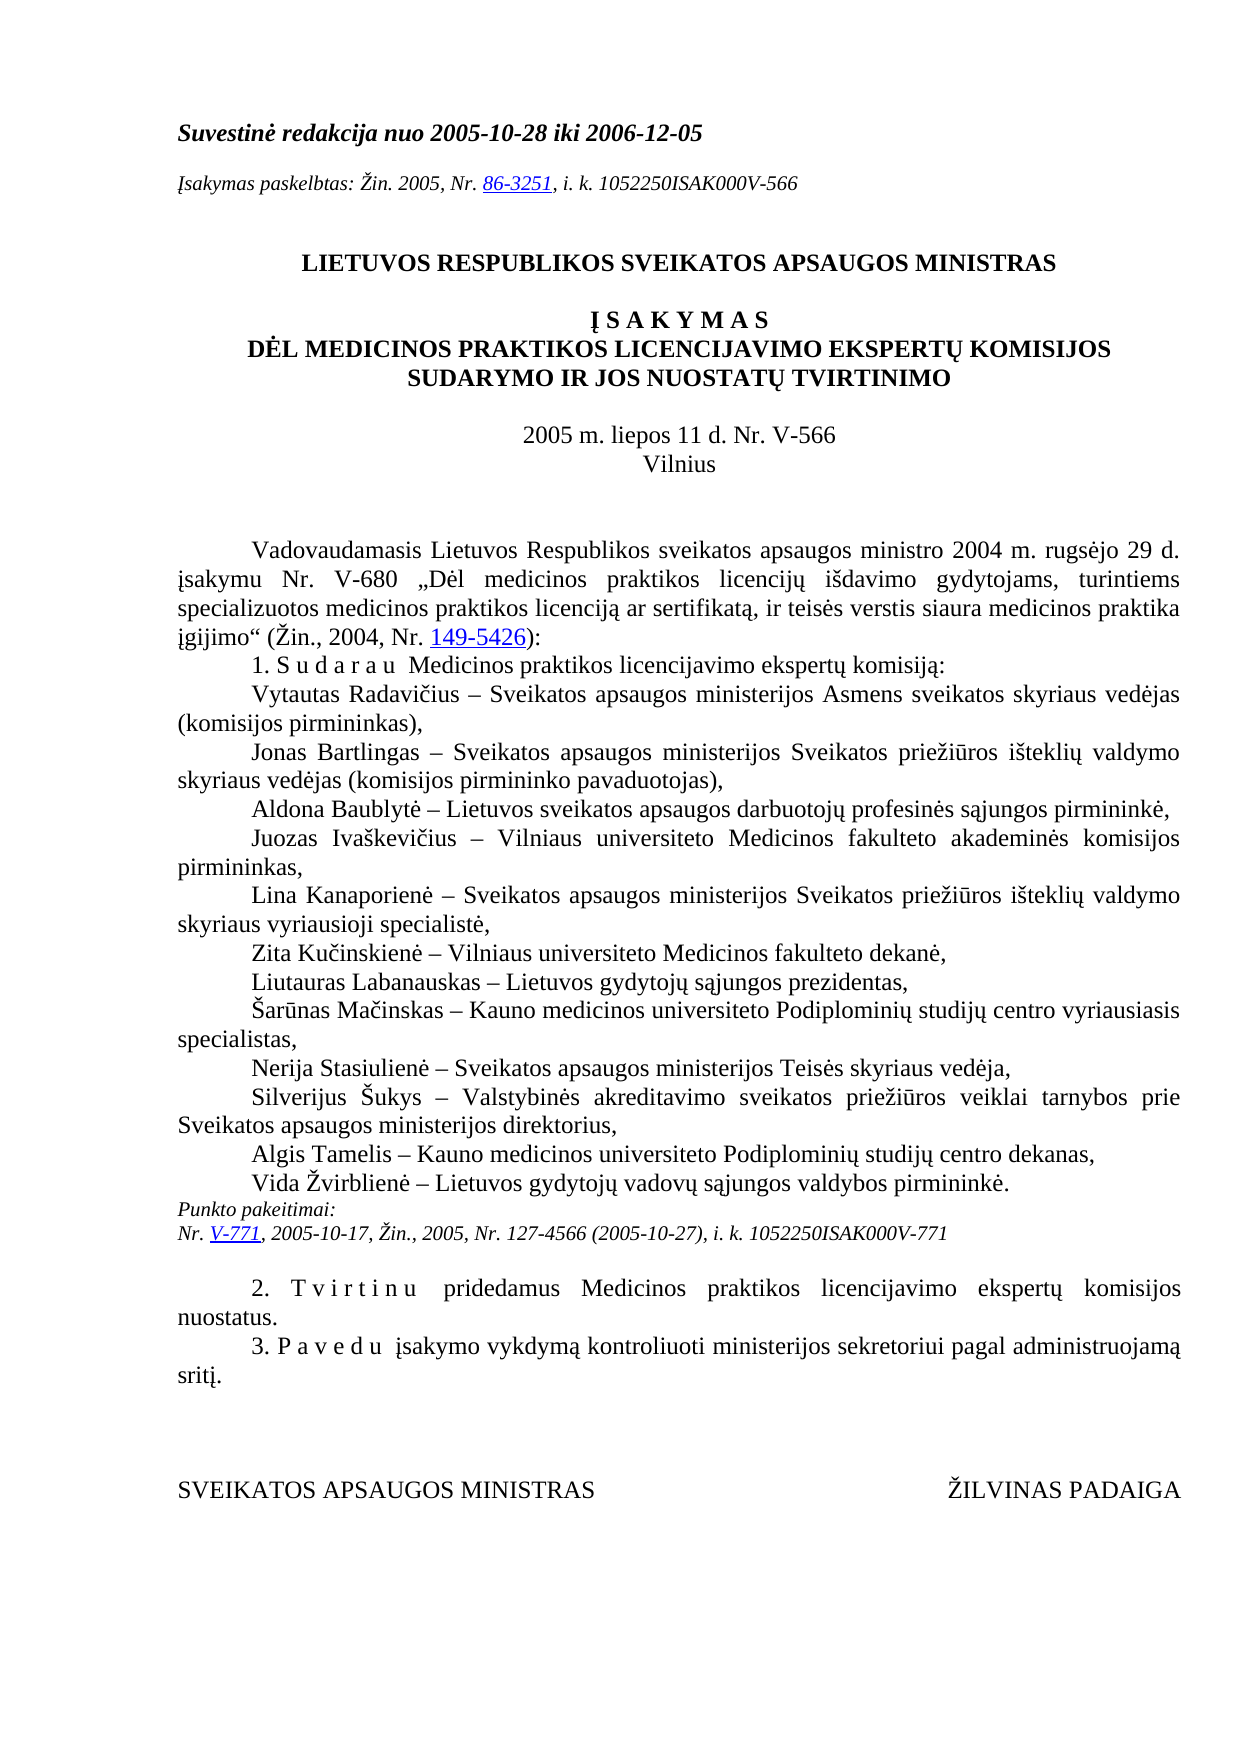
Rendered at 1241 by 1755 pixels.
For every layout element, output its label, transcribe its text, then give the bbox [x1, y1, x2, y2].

text Į S A K Y M A S [177, 305, 1181, 334]
text Suvestinė redakcija nuo 2005-10-28 iki 2006-12-05 [177, 118, 1181, 147]
text Nerija Stasiulienė – Sveikatos apsaugos ministerijos Teisės skyriaus vedėja, [177, 1053, 1181, 1082]
text LIETUVOS RESPUBLIKOS SVEIKATOS APSAUGOS MINISTRAS [177, 248, 1181, 277]
text Vilnius [177, 449, 1181, 478]
text Vadovaudamasis Lietuvos Respublikos sveikatos apsaugos ministro 2004 m. rugsėjo 29 d. įsakymu Nr. V-680 „Dėl medicinos praktikos licencijų išdavimo gydytojams, turintiems specializuotos medicinos praktikos licenciją ar sertifikatą, ir teisės verstis siaura medicinos praktika įgijimo“ (Žin., 2004, Nr. 149-5426): [177, 535, 1181, 650]
text Juozas Ivaškevičius – Vilniaus universiteto Medicinos fakulteto akademinės komisijos pirmininkas, [177, 823, 1181, 880]
text Nr. V-771, 2005-10-17, Žin., 2005, Nr. 127-4566 (2005-10-27), i. k. 1052250ISAK000V-771 [177, 1221, 1181, 1245]
text Punkto pakeitimai: [177, 1197, 1181, 1221]
text Įsakymas paskelbtas: Žin. 2005, Nr. 86-3251, i. k. 1052250ISAK000V-566 [177, 171, 1181, 195]
text Vida Žvirblienė – Lietuvos gydytojų vadovų sąjungos valdybos pirmininkė. [177, 1168, 1181, 1197]
text Vytautas Radavičius – Sveikatos apsaugos ministerijos Asmens sveikatos skyriaus vedėjas (komisijos pirmininkas), [177, 679, 1181, 737]
text SVEIKATOS APSAUGOS MINISTRAS ŽILVINAS PADAIGA [177, 1475, 1181, 1503]
text Lina Kanaporienė – Sveikatos apsaugos ministerijos Sveikatos priežiūros išteklių valdymo skyriaus vyriausioji specialistė, [177, 880, 1181, 938]
text DĖL MEDICINOS PRAKTIKOS LICENCIJAVIMO EKSPERTŲ KOMISIJOS SUDARYMO IR JOS NUOSTATŲ TVIRTINIMO [177, 334, 1181, 392]
text Algis Tamelis – Kauno medicinos universiteto Podiplominių studijų centro dekanas, [177, 1139, 1181, 1168]
text 2. Tvirtinu pridedamus Medicinos praktikos licencijavimo ekspertų komisijos nuostatus. [177, 1273, 1181, 1331]
text Silverijus Šukys – Valstybinės akreditavimo sveikatos priežiūros veiklai tarnybos prie Sveikatos apsaugos ministerijos direktorius, [177, 1082, 1181, 1139]
text Liutauras Labanauskas – Lietuvos gydytojų sąjungos prezidentas, [177, 967, 1181, 995]
text 1. Sudarau Medicinos praktikos licencijavimo ekspertų komisiją: [177, 650, 1181, 679]
text Šarūnas Mačinskas – Kauno medicinos universiteto Podiplominių studijų centro vyriausiasis specialistas, [177, 995, 1181, 1053]
text Aldona Baublytė – Lietuvos sveikatos apsaugos darbuotojų profesinės sąjungos pirmininkė, [177, 794, 1181, 823]
text 3. Pavedu įsakymo vykdymą kontroliuoti ministerijos sekretoriui pagal administruojamą sritį. [177, 1331, 1181, 1388]
text Zita Kučinskienė – Vilniaus universiteto Medicinos fakulteto dekanė, [177, 938, 1181, 967]
text 2005 m. liepos 11 d. Nr. V-566 [177, 420, 1181, 449]
text Jonas Bartlingas – Sveikatos apsaugos ministerijos Sveikatos priežiūros išteklių valdymo skyriaus vedėjas (komisijos pirmininko pavaduotojas), [177, 737, 1181, 794]
